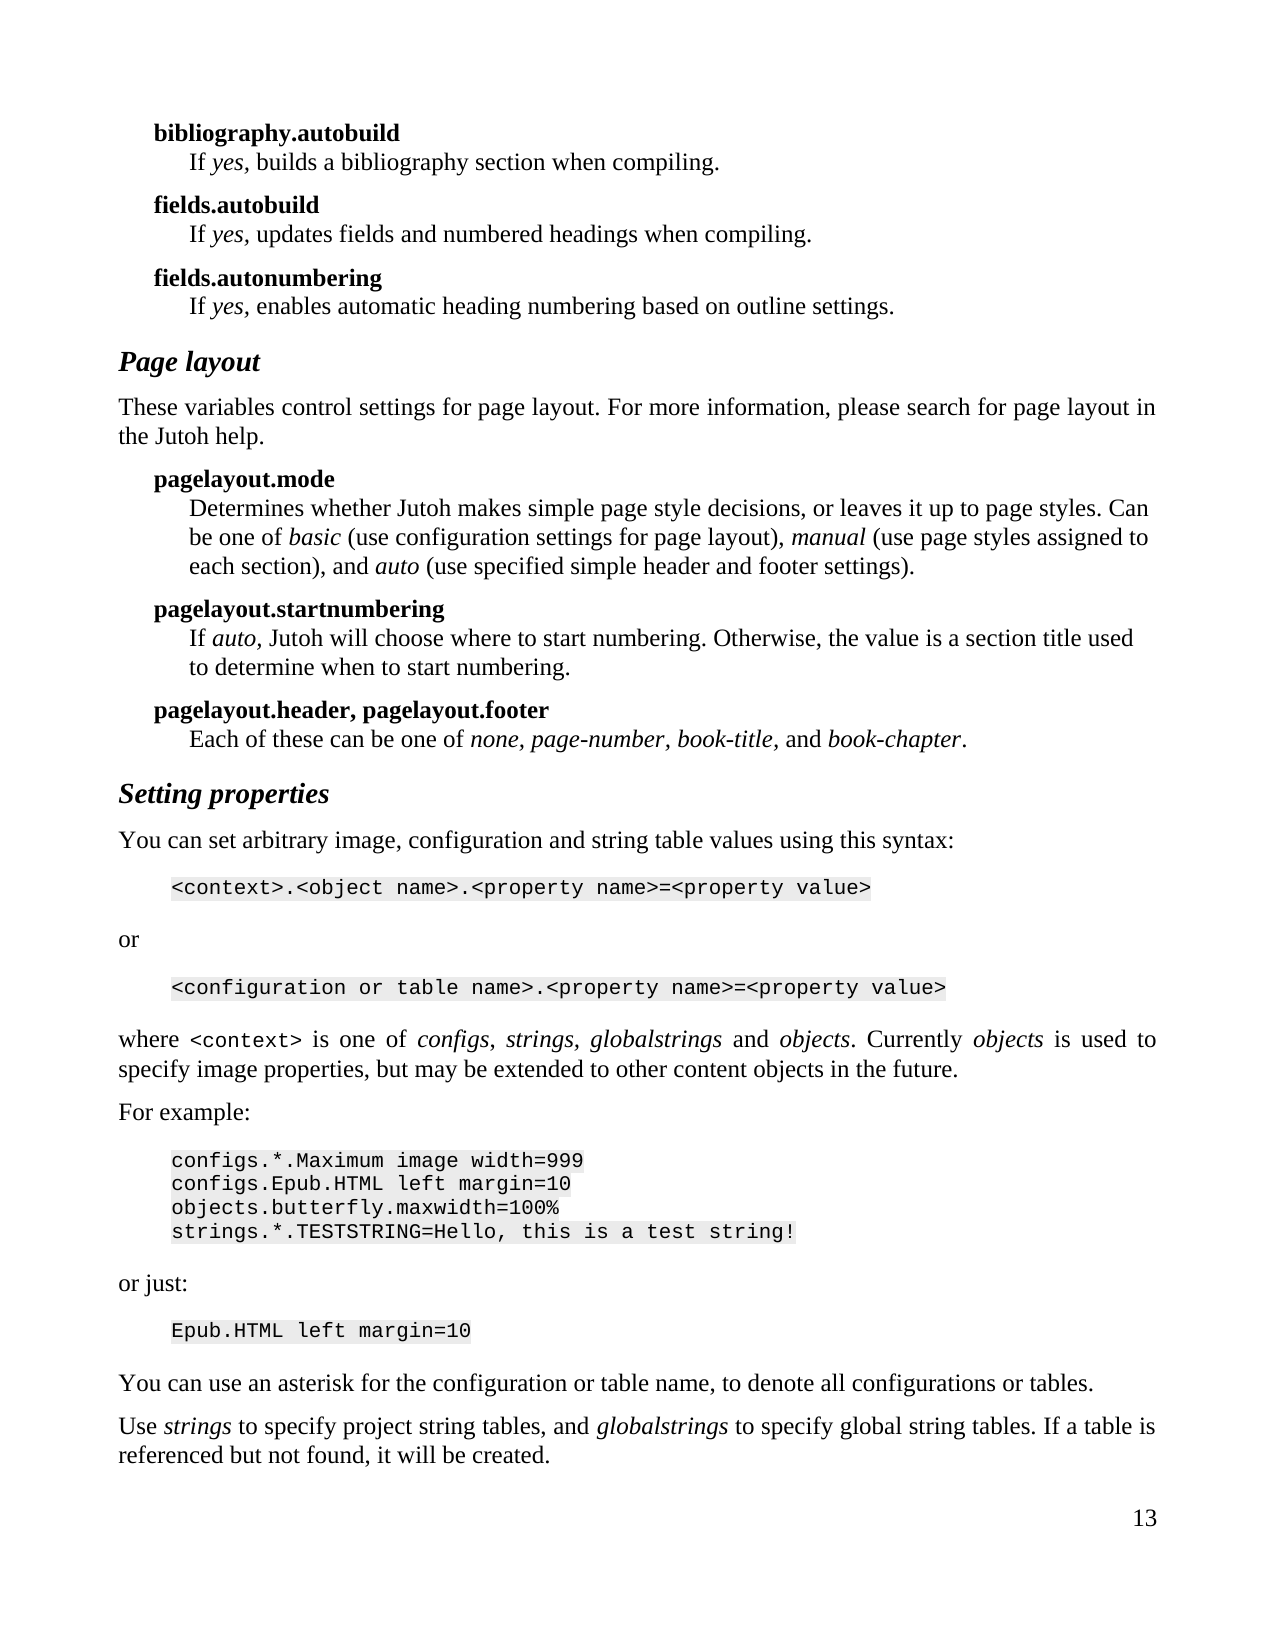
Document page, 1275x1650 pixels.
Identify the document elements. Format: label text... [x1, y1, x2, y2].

subtitle Setting properties [118, 776, 1157, 810]
text pagelayout.header, pagelayout.footer [153, 695, 1157, 724]
text <configuration or table name>.<property name>=<property value> [946, 977, 1157, 1001]
text Each of these can be one of none, page-number, book-title, and book-chapter. [189, 724, 1157, 753]
text Epub.HTML left margin=10 [471, 1320, 1157, 1344]
text Use strings to specify project string tables, and globalstrings to specify global string tables. If a table is referenced but not found, it will be created. [118, 1411, 1157, 1469]
subtitle Page layout [118, 344, 1157, 377]
text You can use an asterisk for the configuration or table name, to denote all configurations or tables. [118, 1368, 1157, 1396]
text pagelayout.startnumbering [153, 594, 1157, 623]
text Determines whether Jutoh makes simple page style decisions, or leaves it up to page styles. Can be one of basic (use configuration settings for page layout), manual (use page styles assigned to each section), and auto (use specified simple header and footer settings). [189, 493, 1157, 579]
text pagelayout.mode [153, 464, 1157, 493]
text If auto, Jutoh will choose where to start numbering. Otherwise, the value is a section title used to determine when to start numbering. [189, 623, 1157, 681]
text You can set arbitrary image, configuration and string table values using this syntax: [118, 825, 1157, 853]
text objects.butterfly.maxwidth=100% [559, 1197, 1157, 1221]
text strings.*.TESTSTRING=Hello, this is a test string! [796, 1221, 1157, 1244]
text or [118, 924, 1157, 953]
text For example: [118, 1097, 1157, 1126]
text <context>.<object name>.<property name>=<property value> [871, 877, 1157, 901]
text configs.Epub.HTML left margin=10 [571, 1173, 1157, 1197]
text configs.*.Maximum image width=999 [584, 1150, 1157, 1173]
text or just: [118, 1268, 1157, 1297]
text If yes, updates fields and numbered headings when compiling. [189, 219, 1157, 248]
text where <context> is one of configs, strings, globalstrings and objects. Currently objects is used to specify image properties, but may be extended to other content objects in the future. [118, 1024, 1157, 1082]
text If yes, enables automatic heading numbering based on outline settings. [189, 291, 1157, 320]
text bibliography.autobuild [153, 118, 1157, 147]
text These variables control settings for page layout. For more information, please search for page layout in the Jutoh help. [118, 392, 1157, 450]
text If yes, builds a bibliography section when compiling. [189, 147, 1157, 176]
text fields.autobuild [153, 190, 1157, 219]
text fields.autonumbering [153, 263, 1157, 291]
